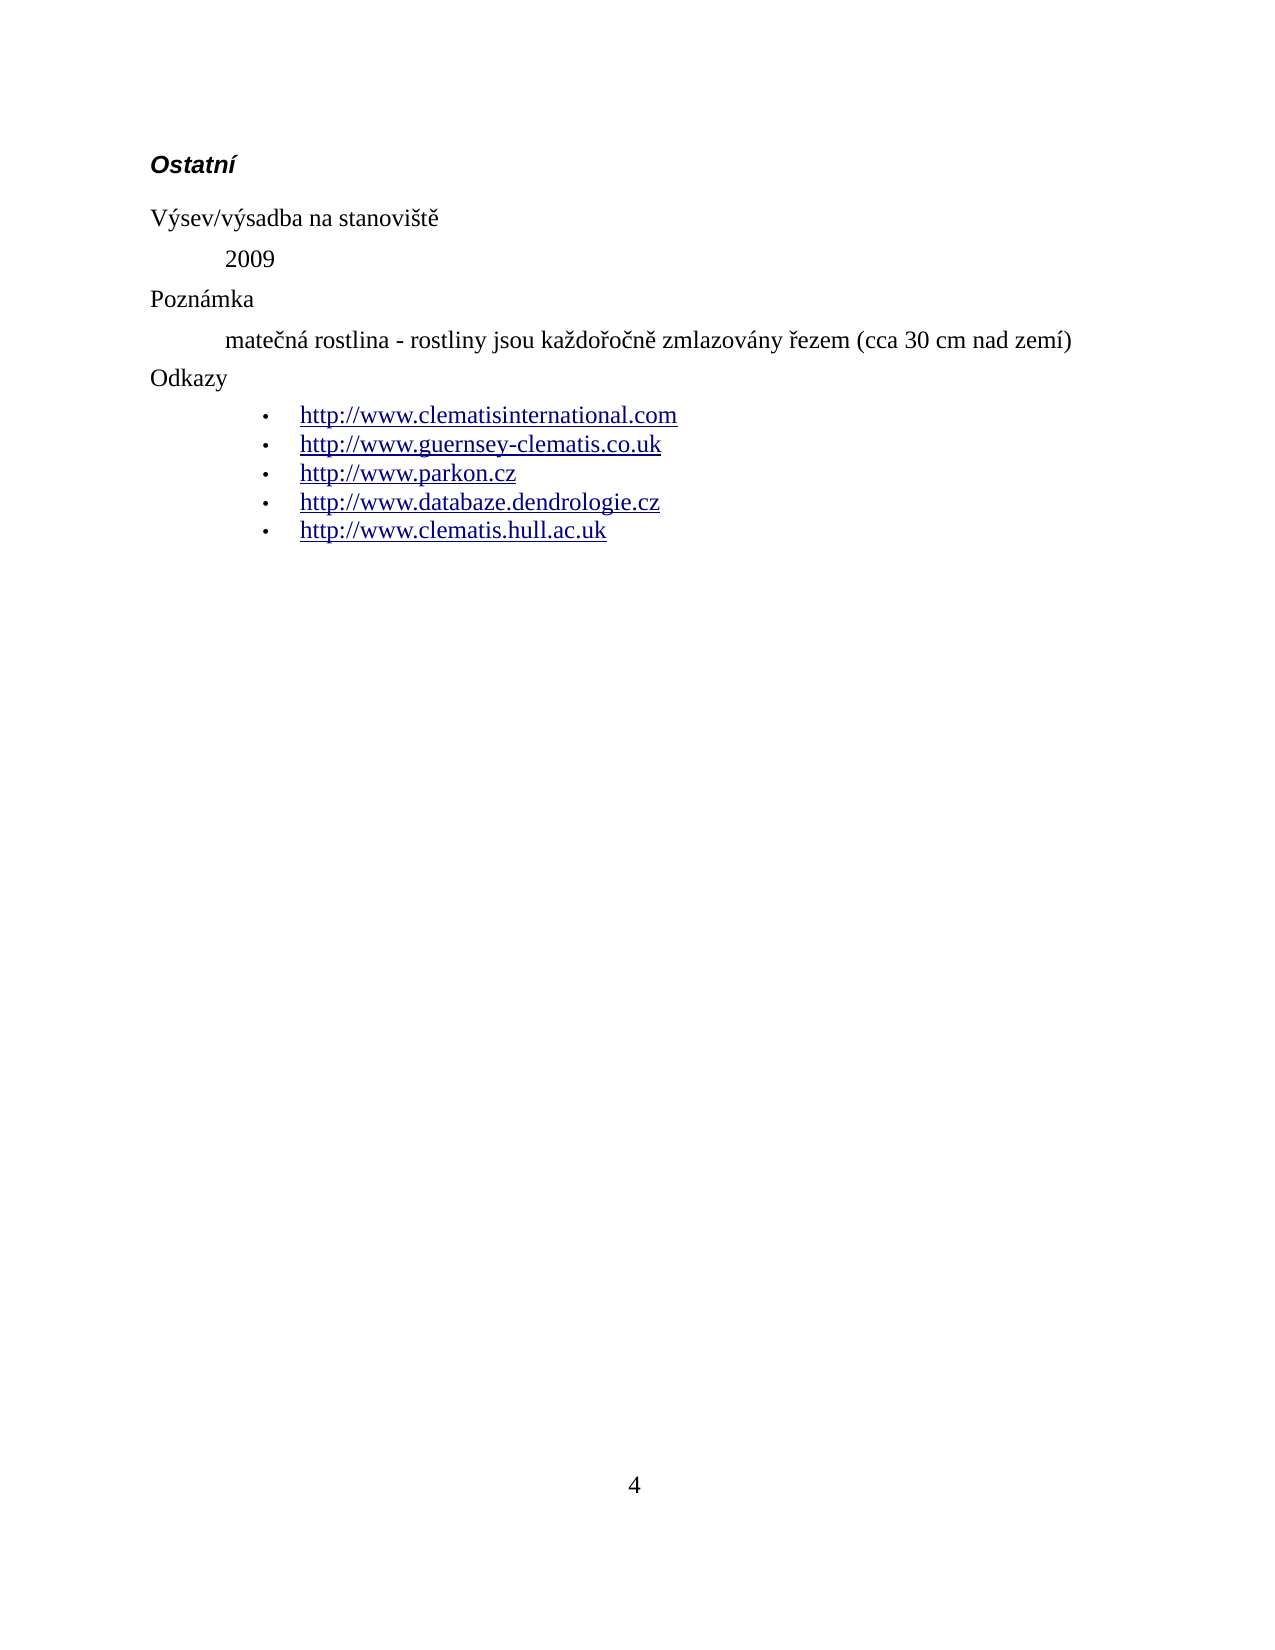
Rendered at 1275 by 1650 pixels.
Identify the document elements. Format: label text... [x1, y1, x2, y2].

text Poznámka [150, 284, 1125, 313]
list http://www.guernsey-clematis.co.uk [262, 429, 1125, 458]
text 2009 [225, 244, 1125, 272]
text Odkazy [150, 363, 1125, 392]
text Výsev/výsadba na stanoviště [150, 203, 1125, 232]
list http://www.clematisinternational.com [262, 401, 1125, 429]
text matečná rostlina - rostliny jsou každořočně zmlazovány řezem (cca 30 cm nad zemí) [225, 325, 1125, 354]
subtitle Ostatní [150, 150, 1125, 178]
list http://www.clematis.hull.ac.uk [262, 516, 1125, 544]
list http://www.databaze.dendrologie.cz [262, 487, 1125, 516]
list http://www.parkon.cz [262, 458, 1125, 487]
